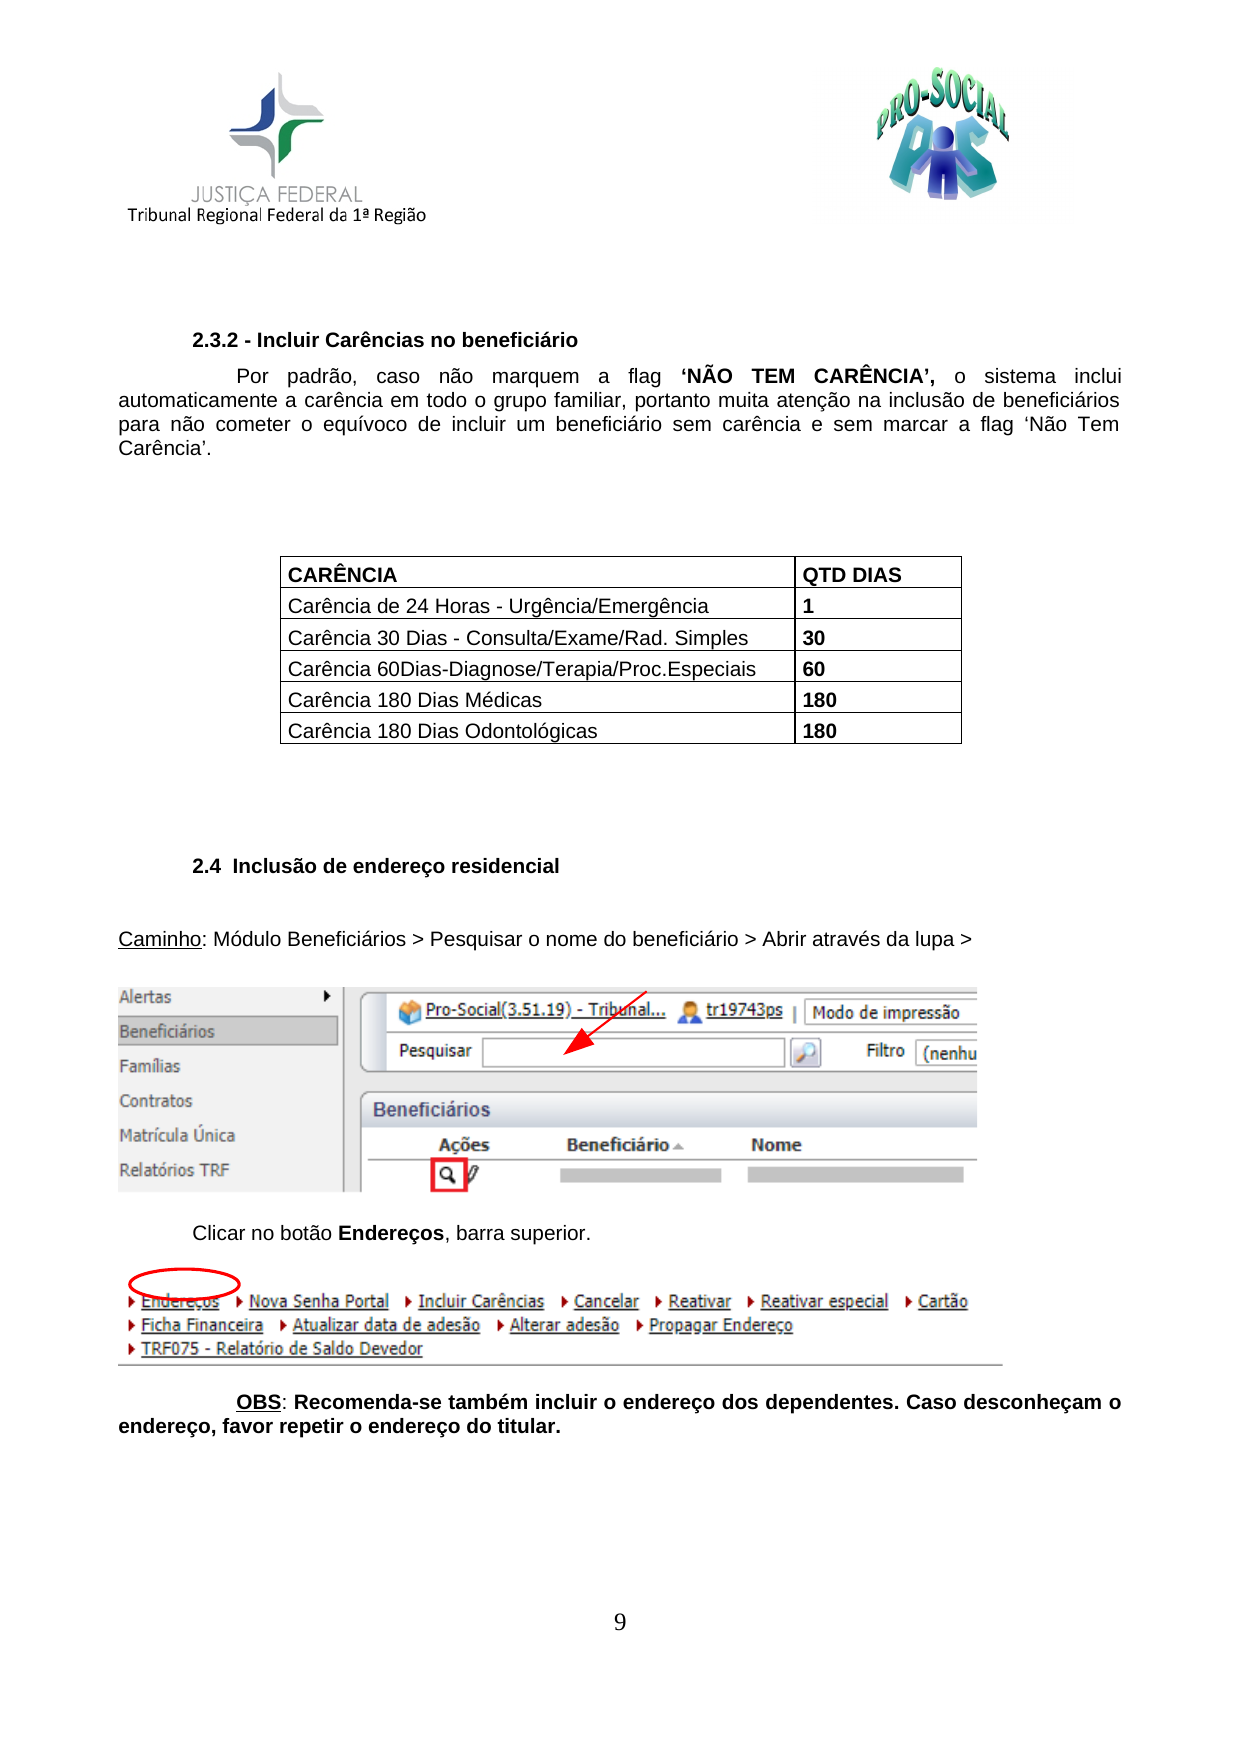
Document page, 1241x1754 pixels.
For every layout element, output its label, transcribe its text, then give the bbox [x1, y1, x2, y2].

table_cell Carência de 24 Horas - Urgência/Emergência [281, 588, 794, 618]
text Clicar no botão Endereços, barra superior. [118, 1221, 1122, 1244]
text OBS: Recomenda-se também incluir o endereço dos dependentes. Caso desconheçam o endereço, favor repetir o endereço do titular. [118, 1390, 1122, 1438]
table_header CARÊNCIA [281, 557, 794, 587]
table_cell Carência 180 Dias Médicas [281, 682, 794, 712]
table_header QTD DIAS [796, 557, 961, 587]
table_cell Carência 30 Dias - Consulta/Exame/Rad. Simples [281, 619, 794, 649]
table_cell Carência 180 Dias Odontológicas [281, 713, 794, 743]
subtitle 2.3.2 - Incluir Carências no beneficiário [118, 328, 1122, 352]
text Caminho: Módulo Beneficiários > Pesquisar o nome do beneficiário > Abrir através da lupa > [118, 927, 1122, 951]
table_cell 30 [796, 619, 961, 649]
table_cell 1 [796, 588, 961, 618]
text Por padrão, caso não marquem a flag ‘NÃO TEM CARÊNCIA’, o sistema inclui automaticamente a carência em todo o grupo familiar, portanto muita atenção na inclusão de beneficiários para não cometer o equívoco de incluir um beneficiário sem carência e sem marcar a flag ‘Não Tem Carência’. [118, 364, 1122, 460]
table_cell Carência 60Dias-Diagnose/Terapia/Proc.Especiais [281, 651, 794, 681]
table_cell 180 [796, 682, 961, 712]
table_cell 180 [796, 713, 961, 743]
table_cell 60 [796, 651, 961, 681]
subtitle 2.4 Inclusão de endereço residencial [118, 854, 1122, 878]
